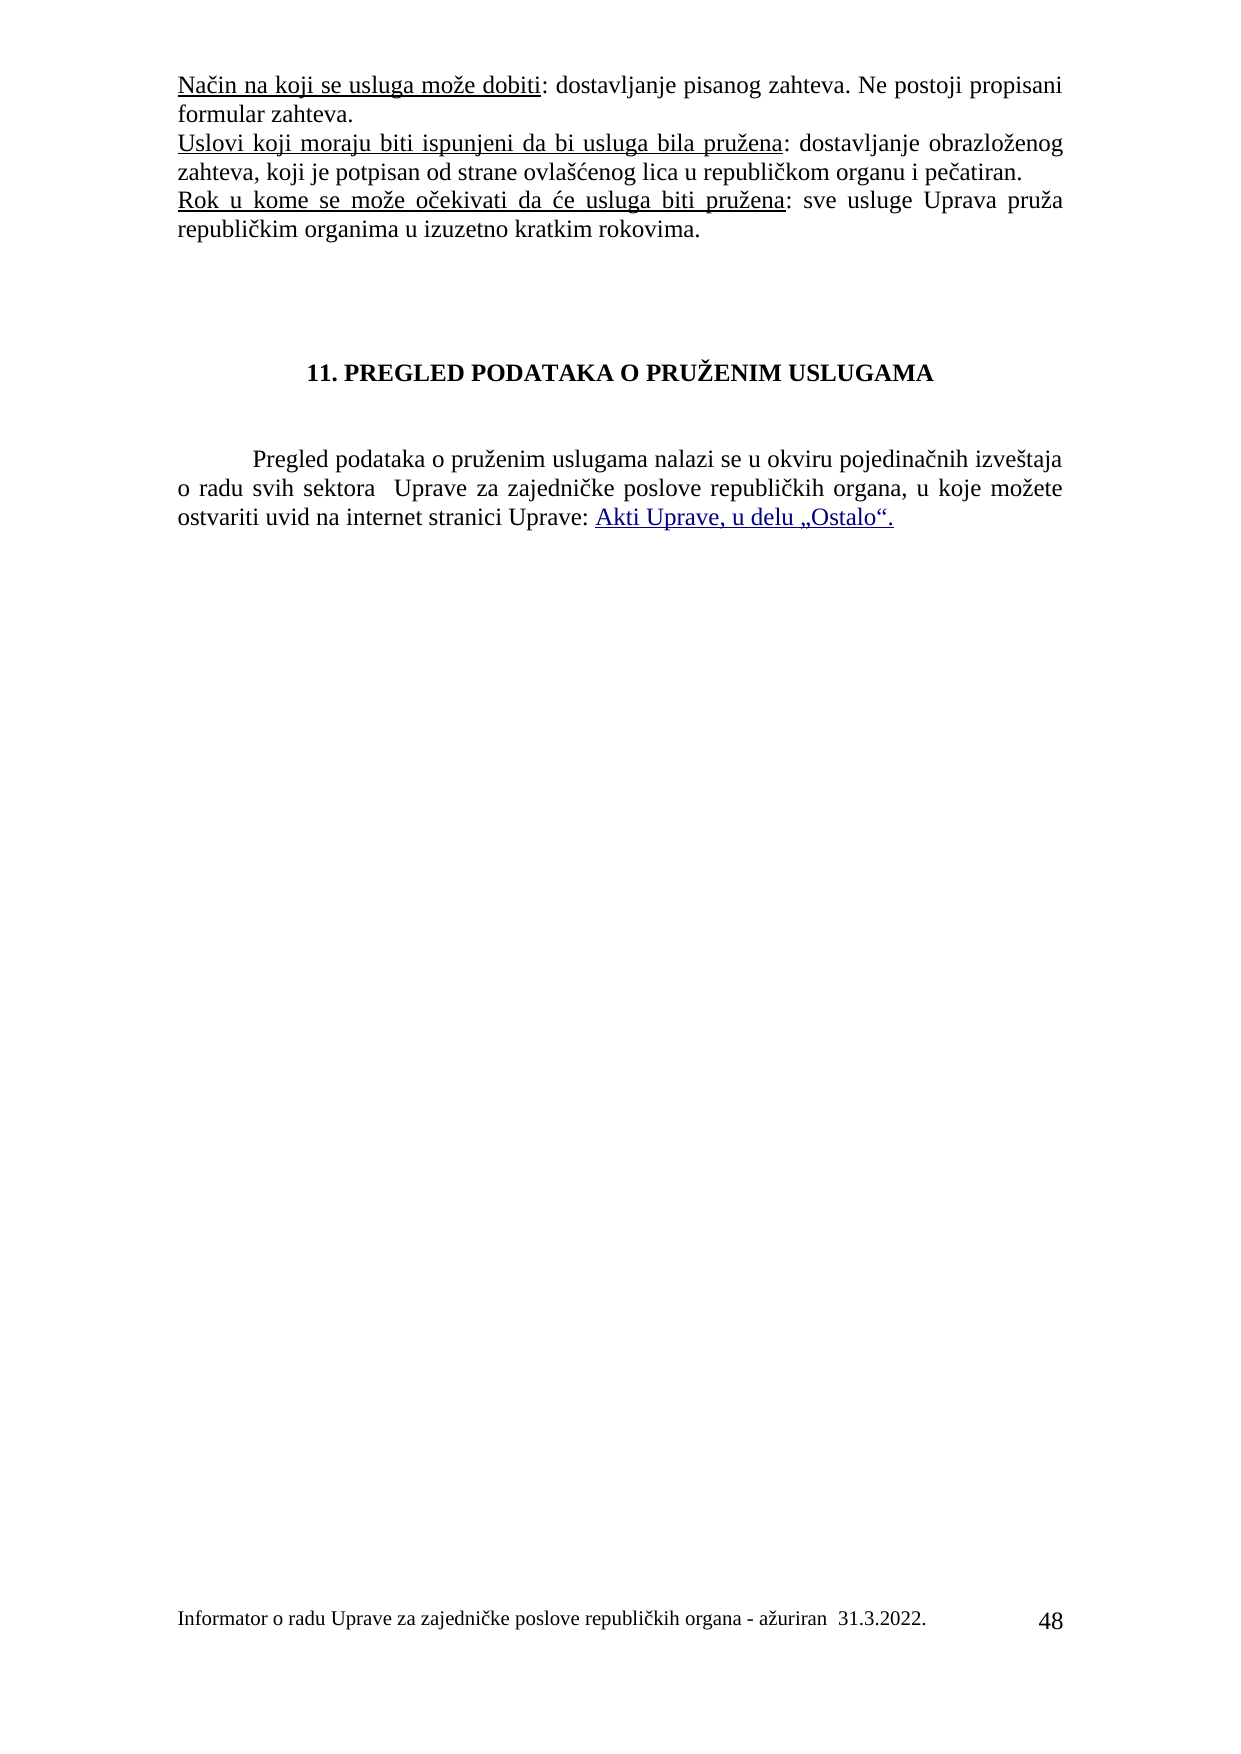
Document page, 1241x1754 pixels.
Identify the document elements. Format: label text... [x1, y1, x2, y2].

text Pregled podataka o pruženim uslugama nalazi se u okviru pojedinačnih izveštaja o radu svih sektora Uprave za zajedničke poslove republičkih organa, u koje možete ostvariti uvid na internet stranici Uprave: Akti Uprave, u delu „Ostalo“. [177, 444, 1063, 530]
text Rok u kome se može očekivati da će usluga biti pružena: sve usluge Uprava pruža republičkim organima u izuzetno kratkim rokovima. [177, 185, 1063, 243]
text Uslovi koji moraju biti ispunjeni da bi usluga bila pružena: dostavlјanje obrazloženog zahteva, koji je potpisan od strane ovlašćenog lica u republičkom organu i pečatiran. [177, 128, 1063, 185]
text 11. PREGLED PODATAKA O PRUŽENIM USLUGAMA [177, 358, 1063, 387]
text Način na koji se usluga može dobiti: dostavlјanje pisanog zahteva. Ne postoji propisani formular zahteva. [177, 70, 1063, 128]
